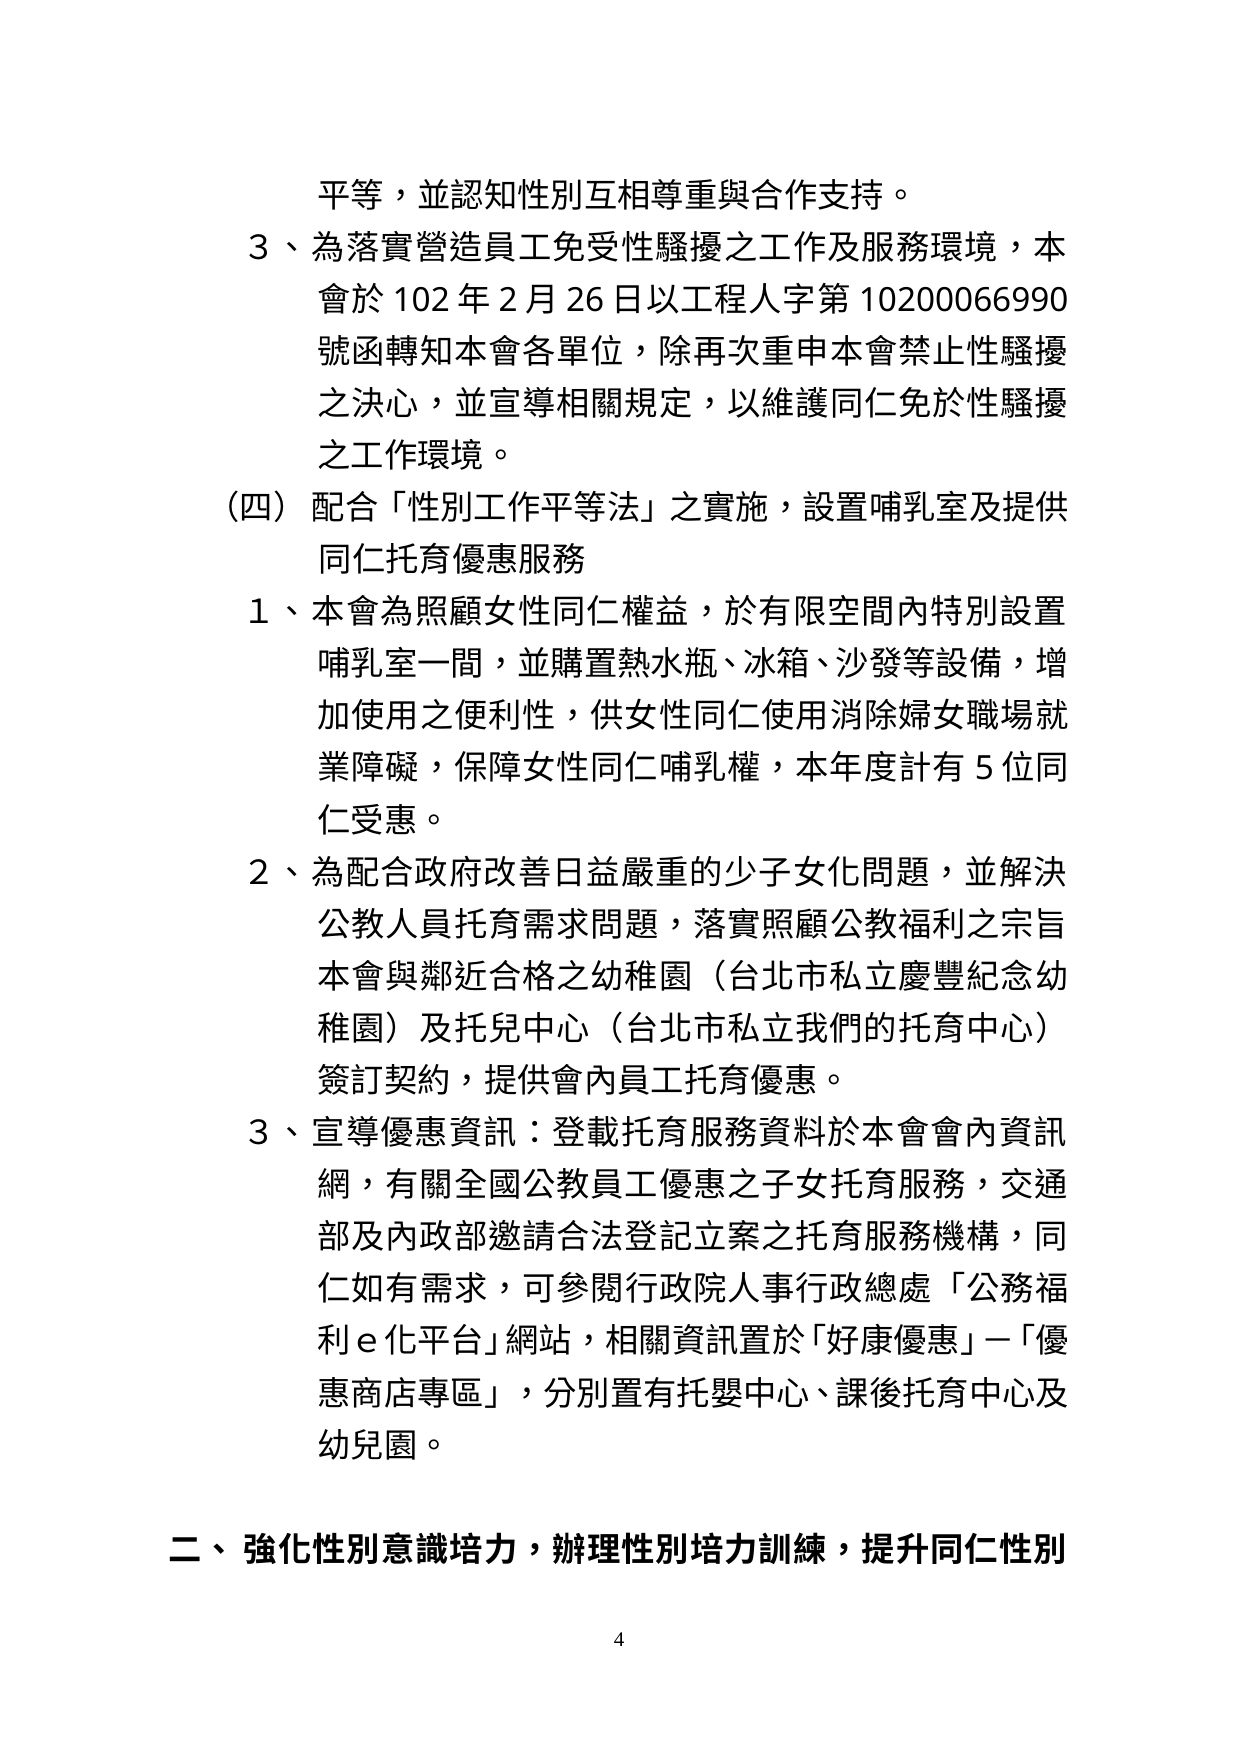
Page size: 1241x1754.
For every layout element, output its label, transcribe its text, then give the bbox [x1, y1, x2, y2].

list 本會為照顧女性同仁權益，於有限空間內特別設置哺乳室一間，並購置熱水瓶、冰箱、沙發等設備，增加使用之便利性，供女性同仁使用消除婦女職場就業障礙，保障女性同仁哺乳權，本年度計有5位同仁受惠。 [242, 581, 1069, 842]
list 強化性別意識培力，辦理性別培力訓練，提升同仁性別意識 [169, 1519, 1069, 1571]
list 宣導優惠資訊：登載托育服務資料於本會會內資訊網，有關全國公教員工優惠之子女托育服務，交通部及內政部邀請合法登記立案之托育服務機構，同仁如有需求，可參閱行政院人事行政總處「公務福利ｅ化平台」網站，相關資訊置於「好康優惠」－「優惠商店專區」，分別置有托嬰中心、課後托育中心及幼兒園。 [242, 1102, 1069, 1467]
list 配合「性別工作平等法」之實施，設置哺乳室及提供同仁托育優惠服務 [206, 477, 1069, 581]
list 為配合政府改善日益嚴重的少子女化問題，並解決公教人員托育需求問題，落實照顧公教福利之宗旨，本會與鄰近合格之幼稚園（台北市私立慶豐紀念幼稚園）及托兒中心（台北市私立我們的托育中心）簽訂契約，提供會內員工托育優惠。 [242, 842, 1069, 1102]
list 為落實營造員工免受性騷擾之工作及服務環境，本會於102年2月26日以工程人字第10200066990號函轉知本會各單位，除再次重申本會禁止性騷擾之決心，並宣導相關規定，以維護同仁免於性騷擾之工作環境。 [242, 217, 1069, 477]
list 平等，並認知性別互相尊重與合作支持。 [242, 164, 1069, 217]
